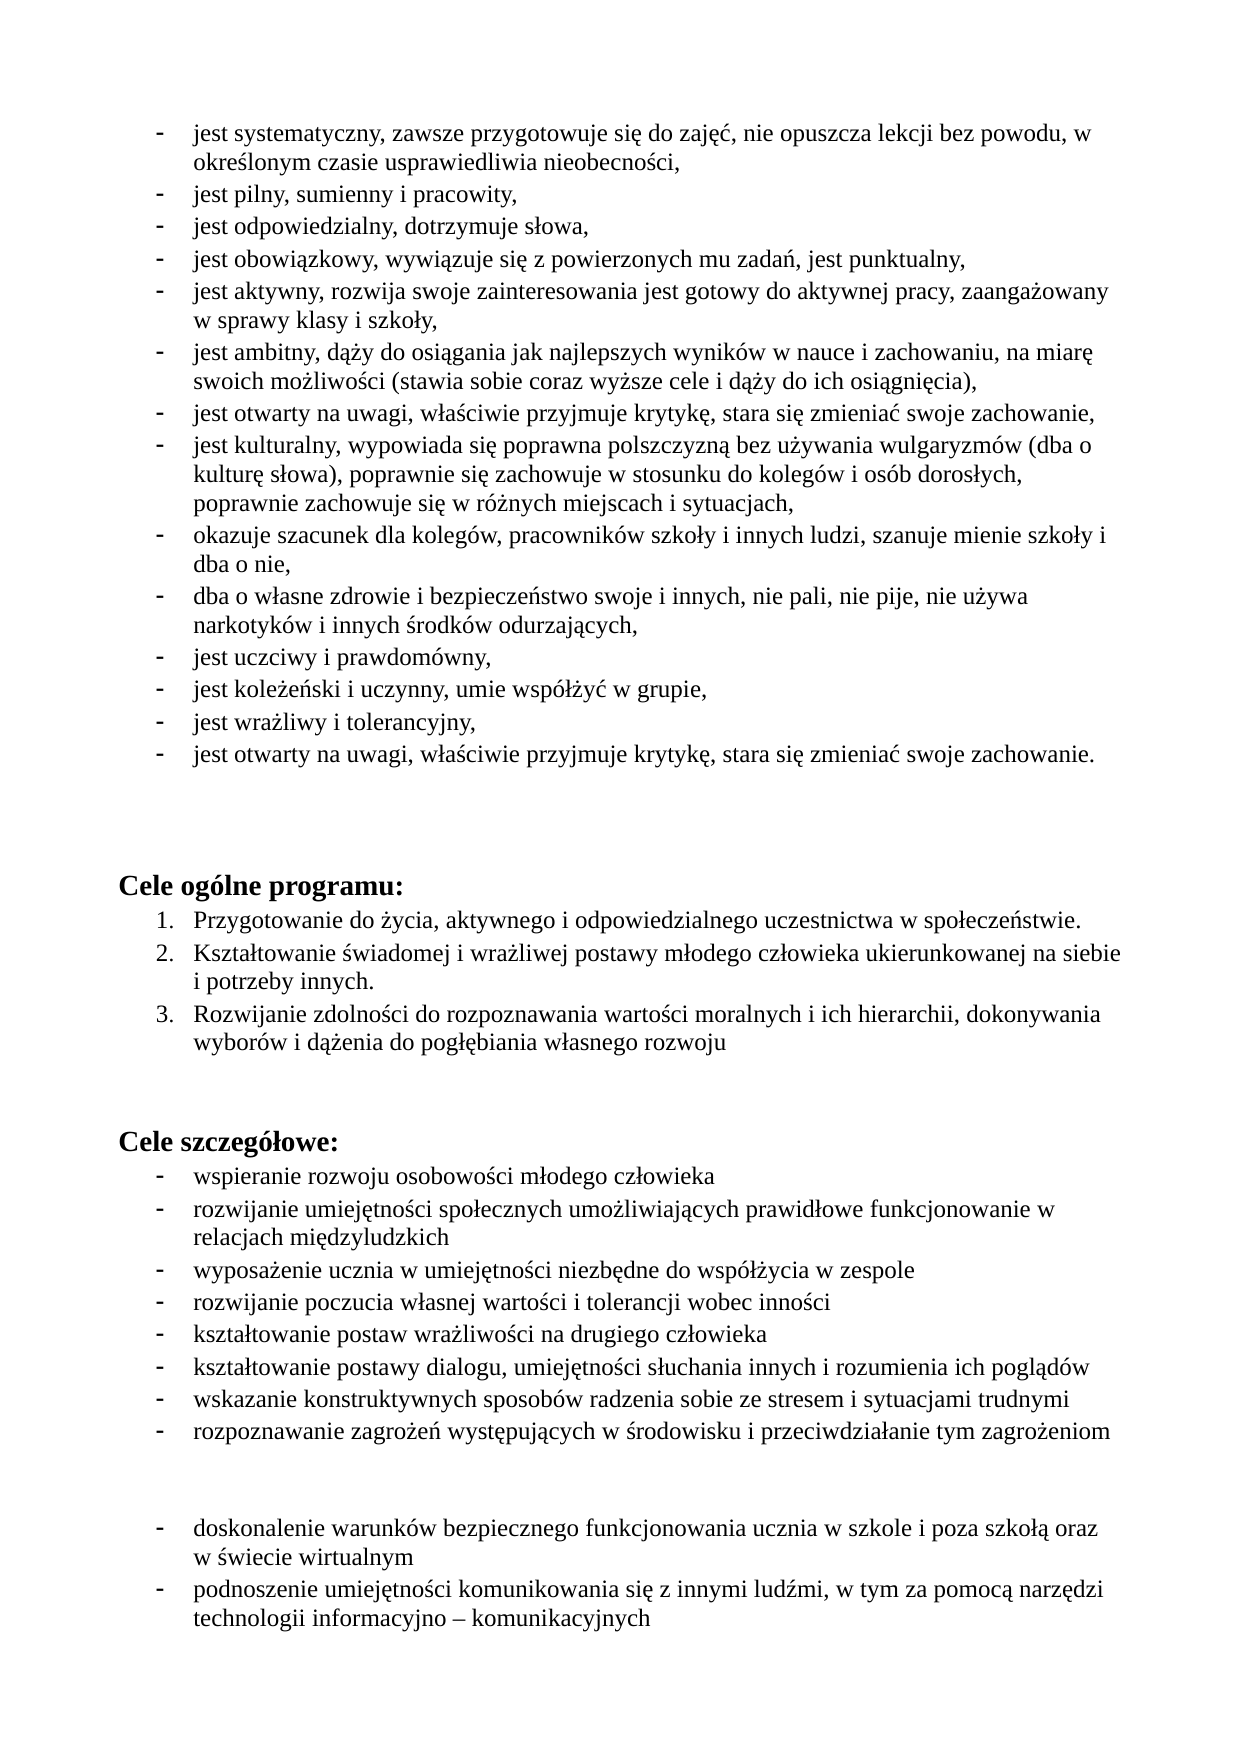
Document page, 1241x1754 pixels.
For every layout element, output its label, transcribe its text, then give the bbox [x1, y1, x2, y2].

list doskonalenie warunków bezpiecznego funkcjonowania ucznia w szkole i poza szkołą oraz w świecie wirtualnym [156, 1513, 1122, 1571]
list jest ambitny, dąży do osiągania jak najlepszych wyników w nauce i zachowaniu, na miarę swoich możliwości (stawia sobie coraz wyższe cele i dąży do ich osiągnięcia), [156, 337, 1122, 394]
list jest obowiązkowy, wywiązuje się z powierzonych mu zadań, jest punktualny, [156, 244, 1122, 272]
list jest uczciwy i prawdomówny, [156, 642, 1122, 671]
list jest systematyczny, zawsze przygotowuje się do zajęć, nie opuszcza lekcji bez powodu, w określonym czasie usprawiedliwia nieobecności, [156, 118, 1122, 176]
list jest pilny, sumienny i pracowity, [156, 179, 1122, 208]
list jest otwarty na uwagi, właściwie przyjmuje krytykę, stara się zmieniać swoje zachowanie, [156, 398, 1122, 427]
list dba o własne zdrowie i bezpieczeństwo swoje i innych, nie pali, nie pije, nie używa narkotyków i innych środków odurzających, [156, 581, 1122, 639]
list okazuje szacunek dla kolegów, pracowników szkoły i innych ludzi, szanuje mienie szkoły i dba o nie, [156, 520, 1122, 578]
text Cele ogólne programu: [118, 868, 1122, 902]
list jest koleżeński i uczynny, umie współżyć w grupie, [156, 674, 1122, 703]
list kształtowanie postawy dialogu, umiejętności słuchania innych i rozumienia ich poglądów [156, 1352, 1122, 1380]
list wskazanie konstruktywnych sposobów radzenia sobie ze stresem i sytuacjami trudnymi [156, 1384, 1122, 1413]
list Rozwijanie zdolności do rozpoznawania wartości moralnych i ich hierarchii, dokonywania wyborów i dążenia do pogłębiania własnego rozwoju [156, 999, 1122, 1056]
list wspieranie rozwoju osobowości młodego człowieka [156, 1161, 1122, 1190]
list jest aktywny, rozwija swoje zainteresowania jest gotowy do aktywnej pracy, zaangażowany w sprawy klasy i szkoły, [156, 276, 1122, 333]
list rozpoznawanie zagrożeń występujących w środowisku i przeciwdziałanie tym zagrożeniom [156, 1416, 1122, 1445]
list jest otwarty na uwagi, właściwie przyjmuje krytykę, stara się zmieniać swoje zachowanie. [156, 739, 1122, 768]
list jest odpowiedzialny, dotrzymuje słowa, [156, 211, 1122, 240]
list Kształtowanie świadomej i wrażliwej postawy młodego człowieka ukierunkowanej na siebie i potrzeby innych. [156, 938, 1122, 995]
list wyposażenie ucznia w umiejętności niezbędne do współżycia w zespole [156, 1255, 1122, 1283]
list jest kulturalny, wypowiada się poprawna polszczyzną bez używania wulgaryzmów (dba o kulturę słowa), poprawnie się zachowuje w stosunku do kolegów i osób dorosłych, poprawnie zachowuje się w różnych miejscach i sytuacjach, [156, 430, 1122, 517]
list Przygotowanie do życia, aktywnego i odpowiedzialnego uczestnictwa w społeczeństwie. [156, 905, 1122, 934]
list jest wrażliwy i tolerancyjny, [156, 707, 1122, 736]
list podnoszenie umiejętności komunikowania się z innymi ludźmi, w tym za pomocą narzędzi technologii informacyjno – komunikacyjnych [156, 1574, 1122, 1632]
list rozwijanie umiejętności społecznych umożliwiających prawidłowe funkcjonowanie w relacjach międzyludzkich [156, 1194, 1122, 1251]
list kształtowanie postaw wrażliwości na drugiego człowieka [156, 1319, 1122, 1348]
list rozwijanie poczucia własnej wartości i tolerancji wobec inności [156, 1287, 1122, 1316]
text Cele szczegółowe: [118, 1124, 1122, 1158]
